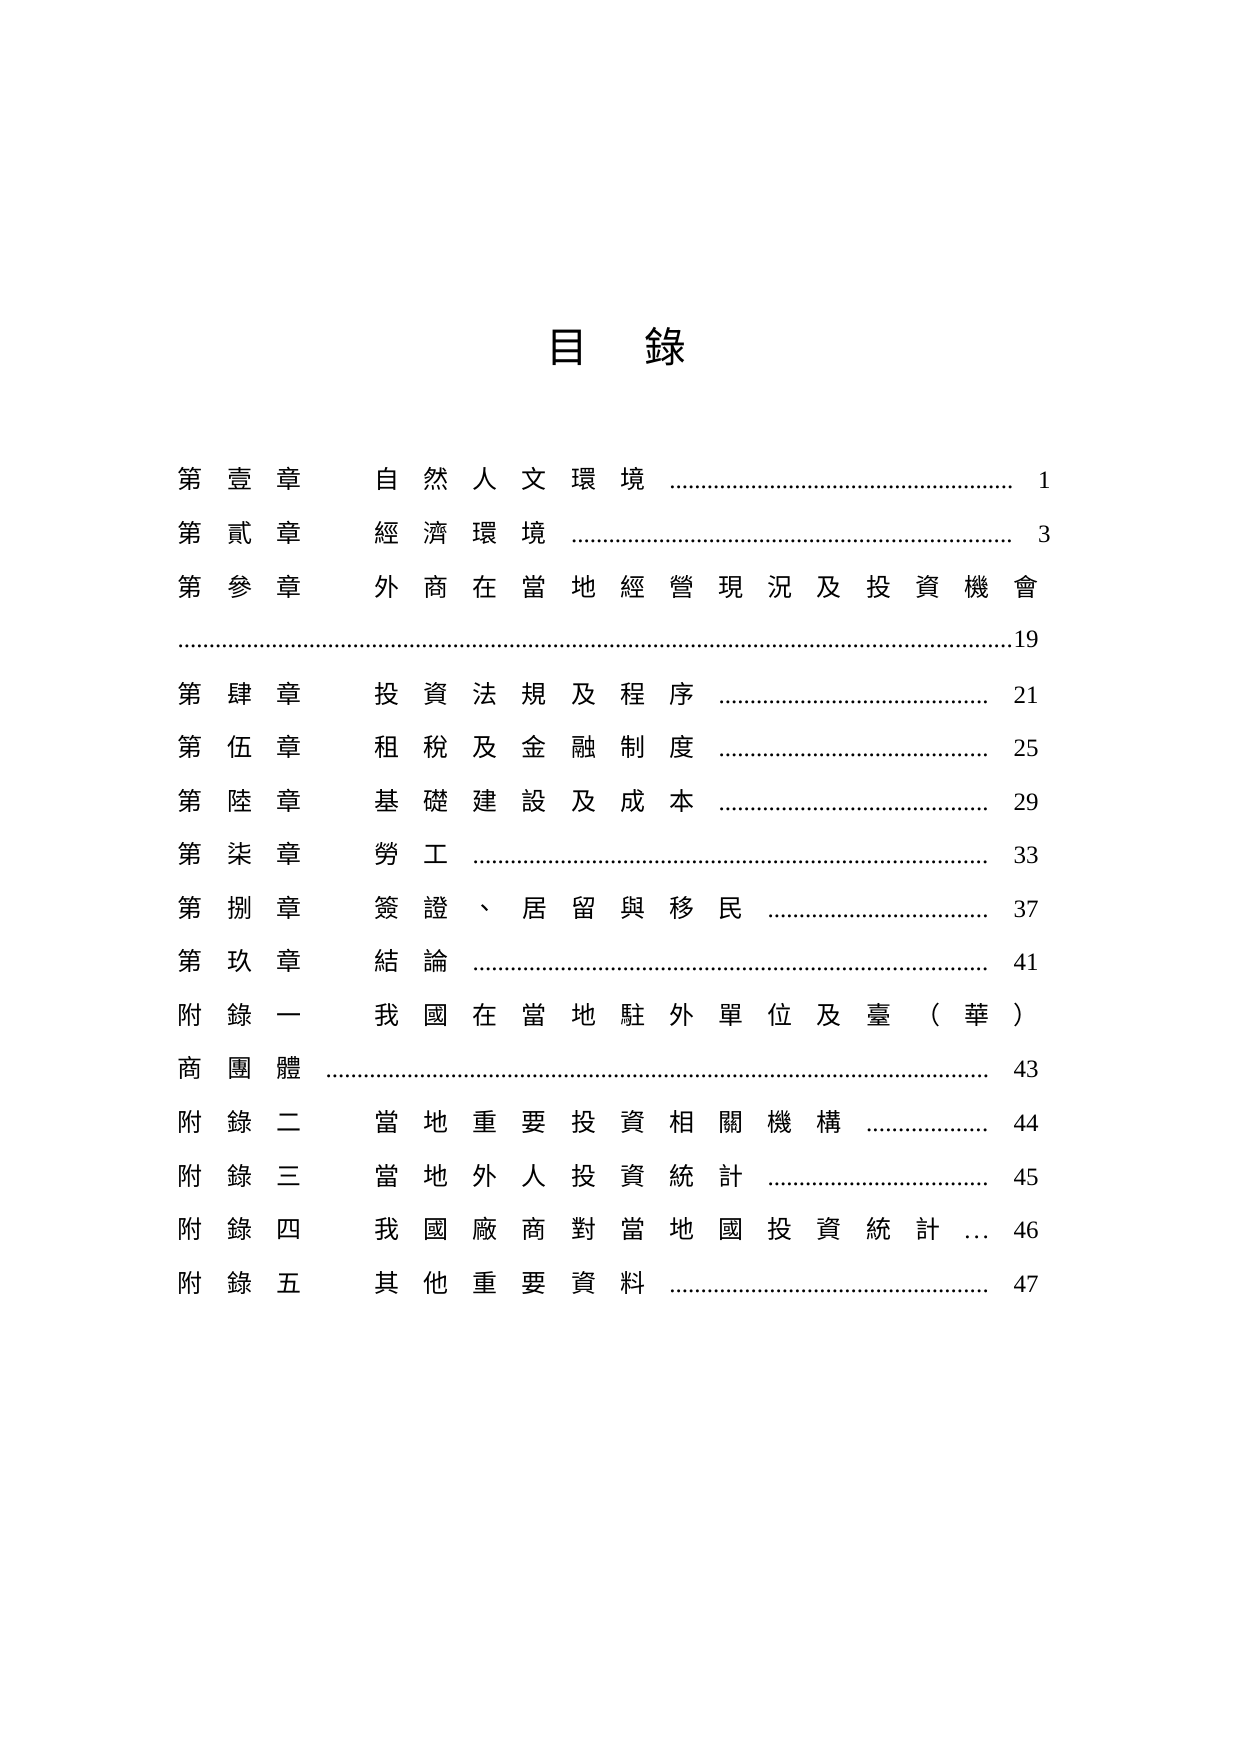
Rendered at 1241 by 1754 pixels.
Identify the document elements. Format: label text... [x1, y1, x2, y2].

text 第陸章 基礎建設及成本 29 [178, 773, 1063, 826]
text 附錄五 其他重要資料 47 [178, 1254, 1063, 1308]
text 第貳章 經濟環境 3 [178, 505, 1063, 558]
text 目 錄 [178, 291, 1063, 398]
text 附錄四 我國廠商對當地國投資統計 46 [178, 1201, 1063, 1254]
text 附錄一 我國在當地駐外單位及臺（華）商團體 43 [178, 987, 1063, 1094]
text 第玖章 結論 41 [178, 933, 1063, 987]
text 第參章 外商在當地經營現況及投資機會 19 [178, 558, 1063, 666]
text 第伍章 租稅及金融制度 25 [178, 719, 1063, 773]
text 第肆章 投資法規及程序 21 [178, 666, 1063, 719]
text 附錄三 當地外人投資統計 45 [178, 1147, 1063, 1201]
text 附錄二 當地重要投資相關機構 44 [178, 1094, 1063, 1147]
text 第壹章 自然人文環境 1 [178, 451, 1063, 505]
text 第捌章 簽證、居留與移民 37 [178, 880, 1063, 933]
text 第柒章 勞工 33 [178, 826, 1063, 880]
